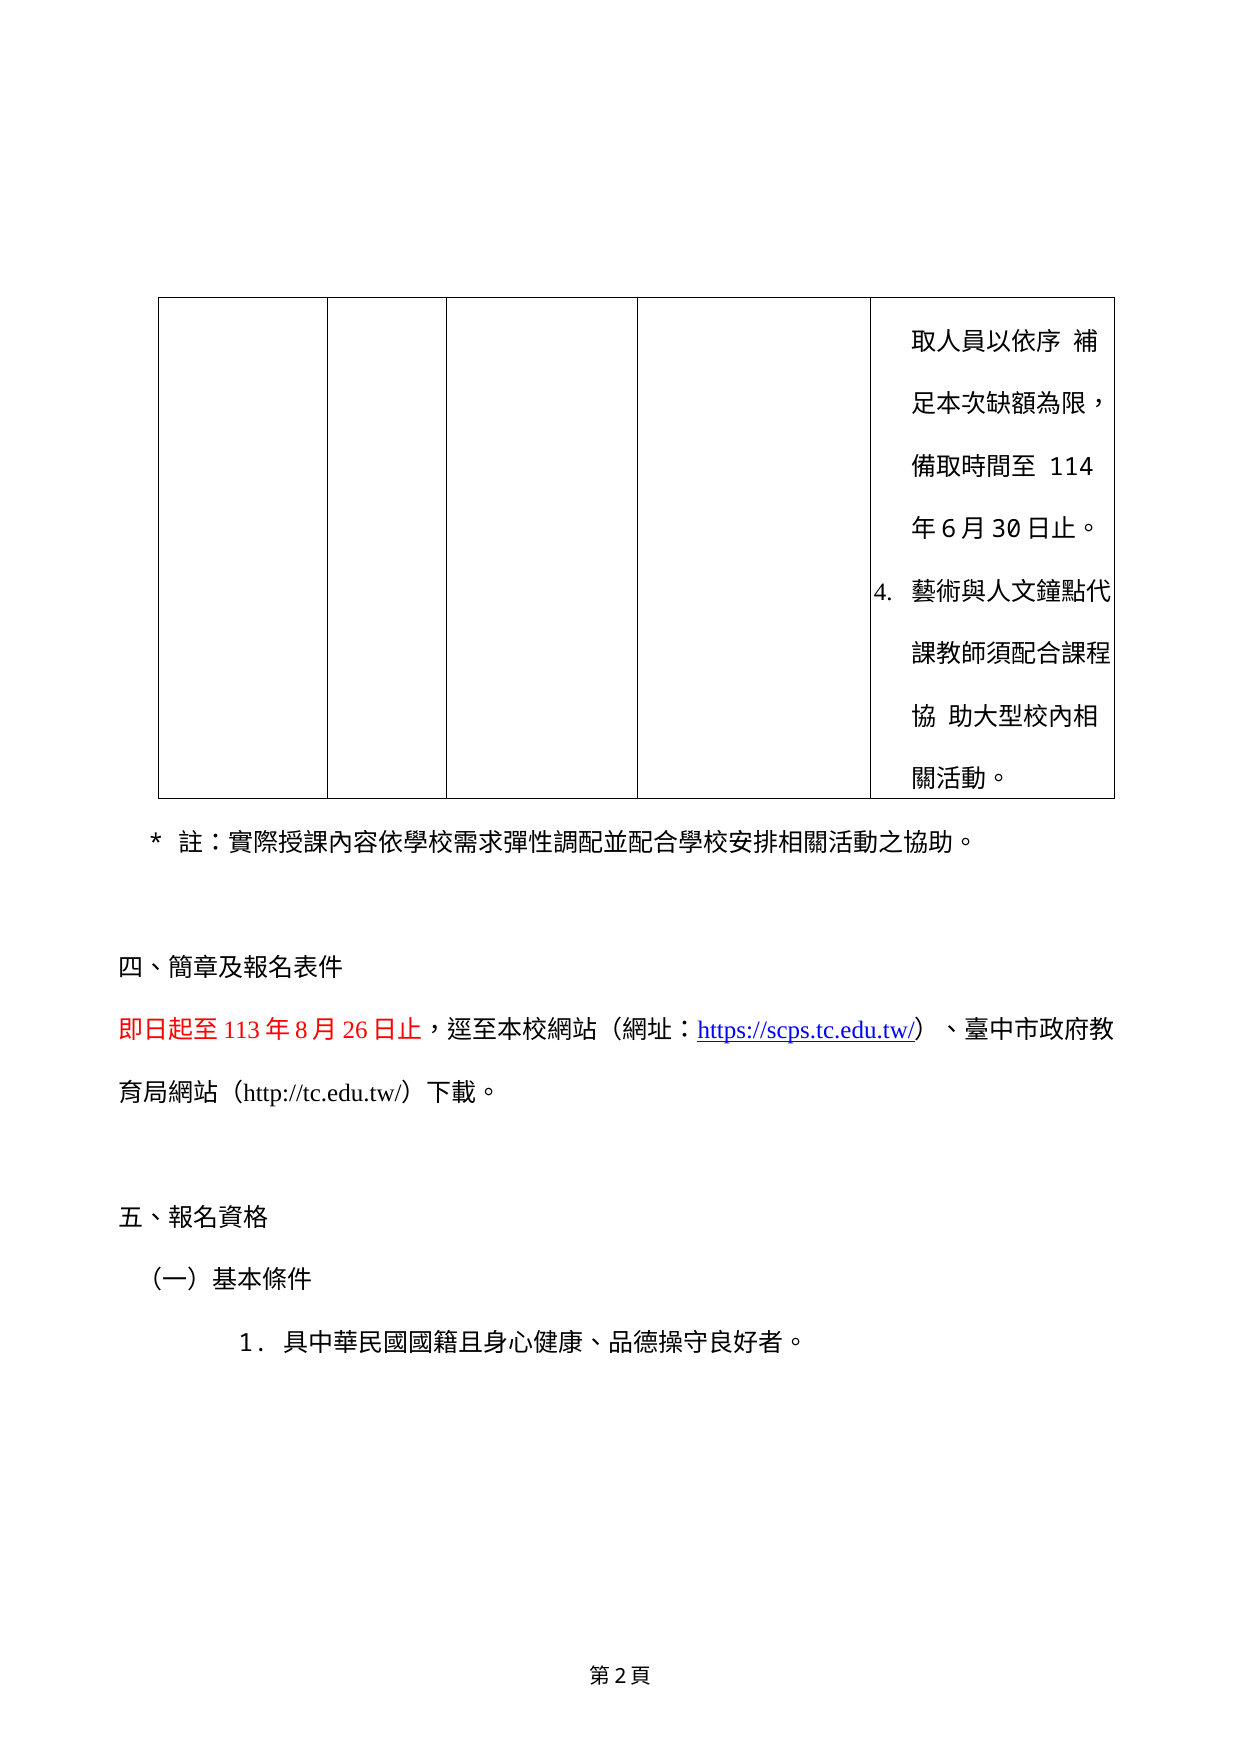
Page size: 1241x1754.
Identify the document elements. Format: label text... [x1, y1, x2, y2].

text （一）基本條件 [118, 1236, 1122, 1299]
text 五、報名資格 [118, 1174, 1122, 1236]
text 四、簡章及報名表件 即日起至113年8月26日止，逕至本校網站（網址：https://scps.tc.edu.tw/）、臺中市政府教育局網站（http://tc.edu.tw/）下載。 [118, 924, 1122, 1111]
text * 註：實際授課內容依學校需求彈性調配並配合學校安排相關活動之協助。 [118, 799, 1122, 861]
text 1. 具中華民國國籍且身心健康、品德操守良好者。 [118, 1299, 1122, 1361]
table_cell [159, 298, 327, 798]
table_cell [328, 298, 446, 798]
table_cell 一週上課8節數。 擔任科任教師，相關職務與課務須配合學校安排。 本次公開甄選之備取人員以依序 補足本次缺額為限，備取時間至 114 年6月30日止。 藝術與人文鐘點代課教師須配合課程協 助大型校內相關活動。 [871, 298, 1114, 798]
table_cell [638, 298, 870, 798]
table_cell [447, 298, 637, 798]
